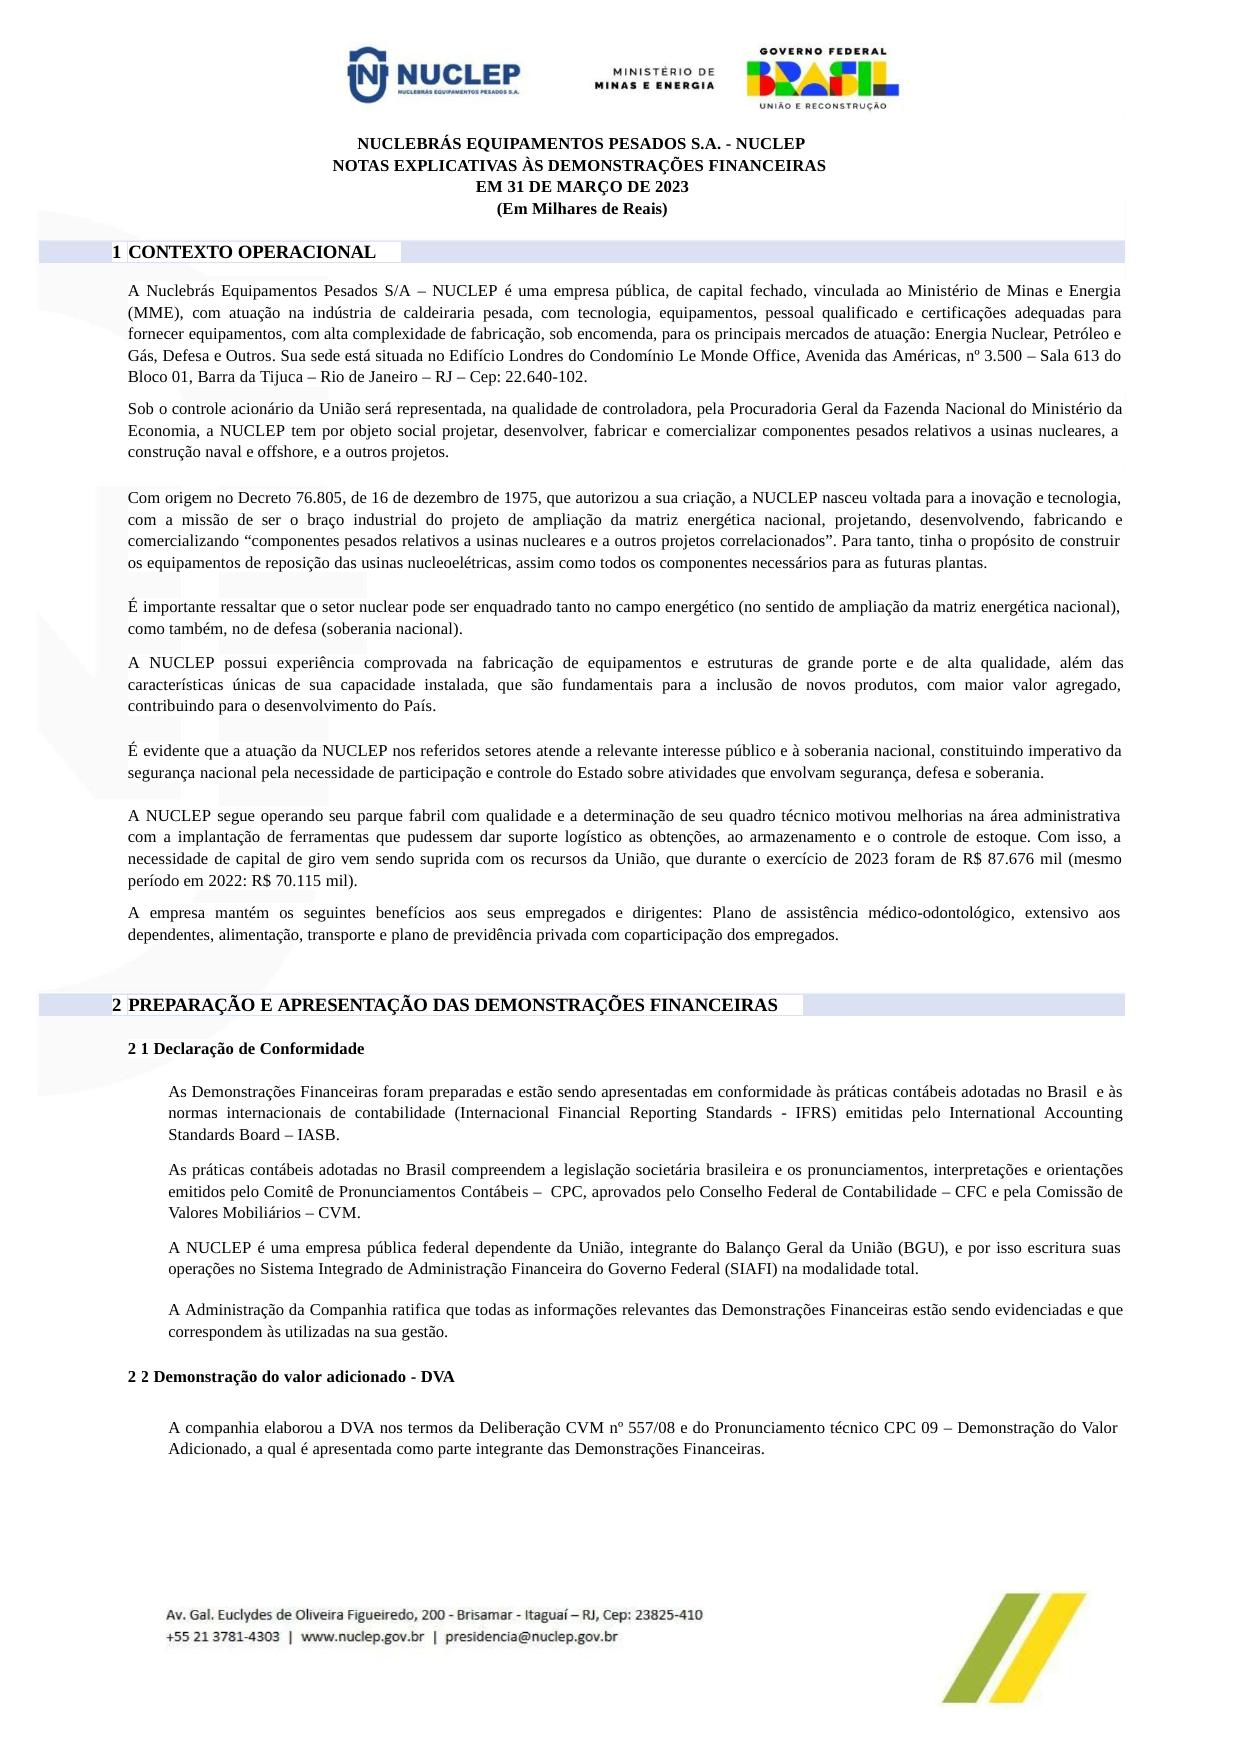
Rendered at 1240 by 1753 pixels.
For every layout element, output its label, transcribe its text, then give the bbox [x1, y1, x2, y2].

text A NUCLEP possui experiência comprovada na fabricação de equipamentos e estruturas de grande porte e de alta qualidade, além das [128, 654, 1146, 673]
text 2 [112, 995, 127, 1015]
text .1 Declaração de Conformidade [142, 1039, 390, 1058]
text correspondem às utilizadas na sua gestão. [168, 1322, 1146, 1341]
text EM 31 DE MARÇO DE 2023 [476, 178, 857, 197]
text Gás, Defesa e Outros. Sua sede está situada no Edifício Londres do Condomínio Le Monde Office, Avenida das Américas, nº 3.500 – Sala 613 do [128, 346, 1146, 365]
text A Administração da Companhia ratifica que todas as informações relevantes das Demonstrações Financeiras estão sendo evidenciadas e que [168, 1301, 1146, 1319]
text NUCLEBRÁS EQUIPAMENTOS PESADOS S.A. - NUCLEP [357, 135, 857, 153]
text As Demonstrações Financeiras foram preparadas e estão sendo apresentadas em conformidade às práticas contábeis adotadas no Brasil e às [168, 1082, 1146, 1101]
text .2 Demonstração do valor adicionado - DVA [142, 1367, 481, 1386]
text 2 [128, 1039, 142, 1058]
text 2 [128, 1367, 142, 1386]
text comercializando “componentes pesados relativos a usinas nucleares e a outros projetos correlacionados”. Para tanto, tinha o propósito de construir [128, 532, 1146, 551]
text período em 2022: R$ 70.115 mil). [128, 871, 1146, 890]
text (MME), com atuação na indústria de caldeiraria pesada, com tecnologia, equipamentos, pessoal qualificado e certificações adequadas para [128, 303, 1146, 322]
text características únicas de sua capacidade instalada, que são fundamentais para a inclusão de novos produtos, com maior valor agregado, [128, 675, 1146, 694]
text Valores Mobiliários – CVM. [168, 1204, 1146, 1223]
text fornecer equipamentos, com alta complexidade de fabricação, sob encomenda, para os principais mercados de atuação: Energia Nuclear, Petróleo e [128, 324, 1146, 343]
text A companhia elaborou a DVA nos termos da Deliberação CVM nº 557/08 e do Pronunciamento técnico CPC 09 – Demonstração do Valor [168, 1418, 1146, 1437]
text operações no Sistema Integrado de Administração Financeira do Governo Federal (SIAFI) na modalidade total. [168, 1260, 1146, 1278]
text emitidos pelo Comitê de Pronunciamentos Contábeis – CPC, aprovados pelo Conselho Federal de Contabilidade – CFC e pela Comissão de [168, 1182, 1146, 1201]
text normas internacionais de contabilidade (Internacional Financial Reporting Standards - IFRS) emitidas pelo International Accounting [168, 1104, 1146, 1123]
text A NUCLEP é uma empresa pública federal dependente da União, integrante do Balanço Geral da União (BGU), e por isso escritura suas [168, 1238, 1146, 1257]
text É importante ressaltar que o setor nuclear pode ser enquadrado tanto no campo energético (no sentido de ampliação da matriz energética nacional), [128, 598, 1146, 617]
text A NUCLEP segue operando seu parque fabril com qualidade e a determinação de seu quadro técnico motivou melhorias na área administrativa [128, 806, 1146, 825]
text dependentes, alimentação, transporte e plano de previdência privada com coparticipação dos empregados. [128, 925, 1146, 944]
text PREPARAÇÃO E APRESENTAÇÃO DAS DEMONSTRAÇÕES FINANCEIRAS [128, 995, 803, 1015]
text com a missão de ser o braço industrial do projeto de ampliação da matriz energética nacional, projetando, desenvolvendo, fabricando e [128, 510, 1146, 529]
text contribuindo para o desenvolvimento do País. [128, 697, 1146, 716]
text segurança nacional pela necessidade de participação e controle do Estado sobre atividades que envolvam segurança, defesa e soberania. [128, 763, 1146, 782]
text NOTAS EXPLICATIVAS ÀS DEMONSTRAÇÕES FINANCEIRAS [332, 156, 857, 175]
text Adicionado, a qual é apresentada como parte integrante das Demonstrações Financeiras. [168, 1440, 1146, 1458]
text Com origem no Decreto 76.805, de 16 de dezembro de 1975, que autorizou a sua criação, a NUCLEP nasceu voltada para a inovação e tecnologia, [128, 489, 1146, 508]
text (Em Milhares de Reais) [497, 199, 692, 218]
text Bloco 01, Barra da Tijuca – Rio de Janeiro – RJ – Cep: 22.640-102. [128, 368, 1146, 387]
text Sob o controle acionário da União será representada, na qualidade de controladora, pela Procuradoria Geral da Fazenda Nacional do Ministério da [128, 400, 1146, 418]
text necessidade de capital de giro vem sendo suprida com os recursos da União, que durante o exercício de 2023 foram de R$ 87.676 mil (mesmo [128, 849, 1146, 868]
text É evidente que a atuação da NUCLEP nos referidos setores atende a relevante interesse público e à soberania nacional, constituindo imperativo da [128, 742, 1146, 761]
text A empresa mantém os seguintes benefícios aos seus empregados e dirigentes: Plano de assistência médico-odontológico, extensivo aos [128, 903, 1146, 922]
text A Nuclebrás Equipamentos Pesados S/A – NUCLEP é uma empresa pública, de capital fechado, vinculada ao Ministério de Minas e Energia [128, 281, 1146, 300]
text Standards Board – IASB. [168, 1125, 1146, 1144]
text Economia, a NUCLEP tem por objeto social projetar, desenvolver, fabricar e comercializar componentes pesados relativos a usinas nucleares, a [128, 421, 1146, 440]
text os equipamentos de reposição das usinas nucleoelétricas, assim como todos os componentes necessários para as futuras plantas. [128, 553, 1146, 572]
text com a implantação de ferramentas que pudessem dar suporte logístico as obtenções, ao armazenamento e o controle de estoque. Com isso, a [128, 828, 1146, 847]
text como também, no de defesa (soberania nacional). [128, 619, 1146, 638]
text CONTEXTO OPERACIONAL [128, 242, 401, 262]
text construção naval e offshore, e a outros projetos. [128, 443, 1146, 462]
text 1 [112, 242, 127, 262]
text As práticas contábeis adotadas no Brasil compreendem a legislação societária brasileira e os pronunciamentos, interpretações e orientações [168, 1161, 1146, 1179]
